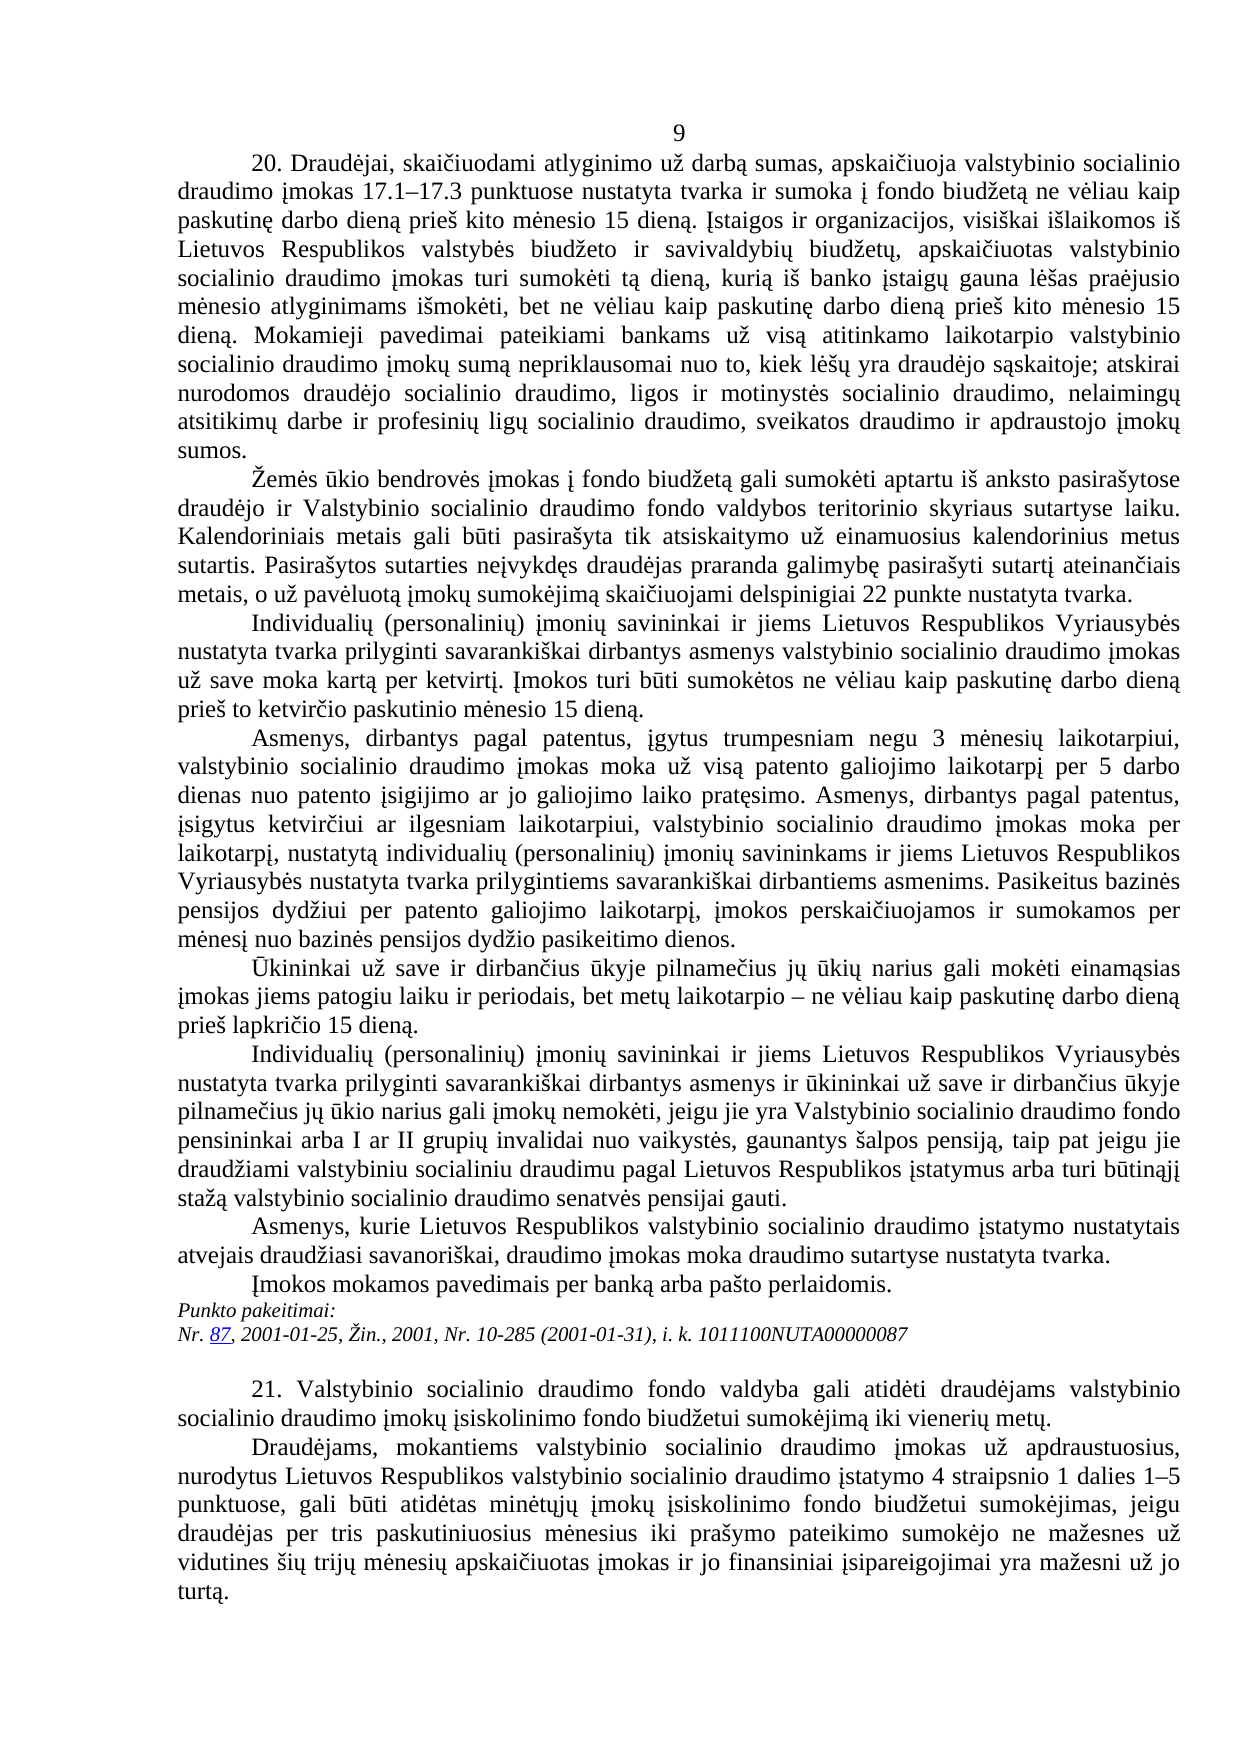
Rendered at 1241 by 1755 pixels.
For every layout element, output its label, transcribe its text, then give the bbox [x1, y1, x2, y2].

text Įmokos mokamos pavedimais per banką arba pašto perlaidomis. [177, 1269, 1181, 1298]
text Žemės ūkio bendrovės įmokas į fondo biudžetą gali sumokėti aptartu iš anksto pasirašytose draudėjo ir Valstybinio socialinio draudimo fondo valdybos teritorinio skyriaus sutartyse laiku. Kalendoriniais metais gali būti pasirašyta tik atsiskaitymo už einamuosius kalendorinius metus sutartis. Pasirašytos sutarties neįvykdęs draudėjas praranda galimybę pasirašyti sutartį ateinančiais metais, o už pavėluotą įmokų sumokėjimą skaičiuojami delspinigiai 22 punkte nustatyta tvarka. [177, 464, 1181, 608]
text 21. Valstybinio socialinio draudimo fondo valdyba gali atidėti draudėjams valstybinio socialinio draudimo įmokų įsiskolinimo fondo biudžetui sumokėjimą iki vienerių metų. [177, 1374, 1181, 1432]
text Ūkininkai už save ir dirbančius ūkyje pilnamečius jų ūkių narius gali mokėti einamąsias įmokas jiems patogiu laiku ir periodais, bet metų laikotarpio – ne vėliau kaip paskutinę darbo dieną prieš lapkričio 15 dieną. [177, 953, 1181, 1039]
text Individualių (personalinių) įmonių savininkai ir jiems Lietuvos Respublikos Vyriausybės nustatyta tvarka prilyginti savarankiškai dirbantys asmenys valstybinio socialinio draudimo įmokas už save moka kartą per ketvirtį. Įmokos turi būti sumokėtos ne vėliau kaip paskutinę darbo dieną prieš to ketvirčio paskutinio mėnesio 15 dieną. [177, 608, 1181, 723]
text Individualių (personalinių) įmonių savininkai ir jiems Lietuvos Respublikos Vyriausybės nustatyta tvarka prilyginti savarankiškai dirbantys asmenys ir ūkininkai už save ir dirbančius ūkyje pilnamečius jų ūkio narius gali įmokų nemokėti, jeigu jie yra Valstybinio socialinio draudimo fondo pensininkai arba I ar II grupių invalidai nuo vaikystės, gaunantys šalpos pensiją, taip pat jeigu jie draudžiami valstybiniu socialiniu draudimu pagal Lietuvos Respublikos įstatymus arba turi būtinąjį stažą valstybinio socialinio draudimo senatvės pensijai gauti. [177, 1039, 1181, 1211]
text Nr. 87, 2001-01-25, Žin., 2001, Nr. 10-285 (2001-01-31), i. k. 1011100NUTA00000087 [177, 1322, 1181, 1346]
text Asmenys, dirbantys pagal patentus, įgytus trumpesniam negu 3 mėnesių laikotarpiui, valstybinio socialinio draudimo įmokas moka už visą patento galiojimo laikotarpį per 5 darbo dienas nuo patento įsigijimo ar jo galiojimo laiko pratęsimo. Asmenys, dirbantys pagal patentus, įsigytus ketvirčiui ar ilgesniam laikotarpiui, valstybinio socialinio draudimo įmokas moka per laikotarpį, nustatytą individualių (personalinių) įmonių savininkams ir jiems Lietuvos Respublikos Vyriausybės nustatyta tvarka prilygintiems savarankiškai dirbantiems asmenims. Pasikeitus bazinės pensijos dydžiui per patento galiojimo laikotarpį, įmokos perskaičiuojamos ir sumokamos per mėnesį nuo bazinės pensijos dydžio pasikeitimo dienos. [177, 723, 1181, 953]
text Punkto pakeitimai: [177, 1298, 1181, 1322]
text 20. Draudėjai, skaičiuodami atlyginimo už darbą sumas, apskaičiuoja valstybinio socialinio draudimo įmokas 17.1–17.3 punktuose nustatyta tvarka ir sumoka į fondo biudžetą ne vėliau kaip paskutinę darbo dieną prieš kito mėnesio 15 dieną. Įstaigos ir organizacijos, visiškai išlaikomos iš Lietuvos Respublikos valstybės biudžeto ir savivaldybių biudžetų, apskaičiuotas valstybinio socialinio draudimo įmokas turi sumokėti tą dieną, kurią iš banko įstaigų gauna lėšas praėjusio mėnesio atlyginimams išmokėti, bet ne vėliau kaip paskutinę darbo dieną prieš kito mėnesio 15 dieną. Mokamieji pavedimai pateikiami bankams už visą atitinkamo laikotarpio valstybinio socialinio draudimo įmokų sumą nepriklausomai nuo to, kiek lėšų yra draudėjo sąskaitoje; atskirai nurodomos draudėjo socialinio draudimo, ligos ir motinystės socialinio draudimo, nelaimingų atsitikimų darbe ir profesinių ligų socialinio draudimo, sveikatos draudimo ir apdraustojo įmokų sumos. [177, 148, 1181, 464]
text Draudėjams, mokantiems valstybinio socialinio draudimo įmokas už apdraustuosius, nurodytus Lietuvos Respublikos valstybinio socialinio draudimo įstatymo 4 straipsnio 1 dalies 1–5 punktuose, gali būti atidėtas minėtųjų įmokų įsiskolinimo fondo biudžetui sumokėjimas, jeigu draudėjas per tris paskutiniuosius mėnesius iki prašymo pateikimo sumokėjo ne mažesnes už vidutines šių trijų mėnesių apskaičiuotas įmokas ir jo finansiniai įsipareigojimai yra mažesni už jo turtą. [177, 1432, 1181, 1604]
text Asmenys, kurie Lietuvos Respublikos valstybinio socialinio draudimo įstatymo nustatytais atvejais draudžiasi savanoriškai, draudimo įmokas moka draudimo sutartyse nustatyta tvarka. [177, 1211, 1181, 1269]
